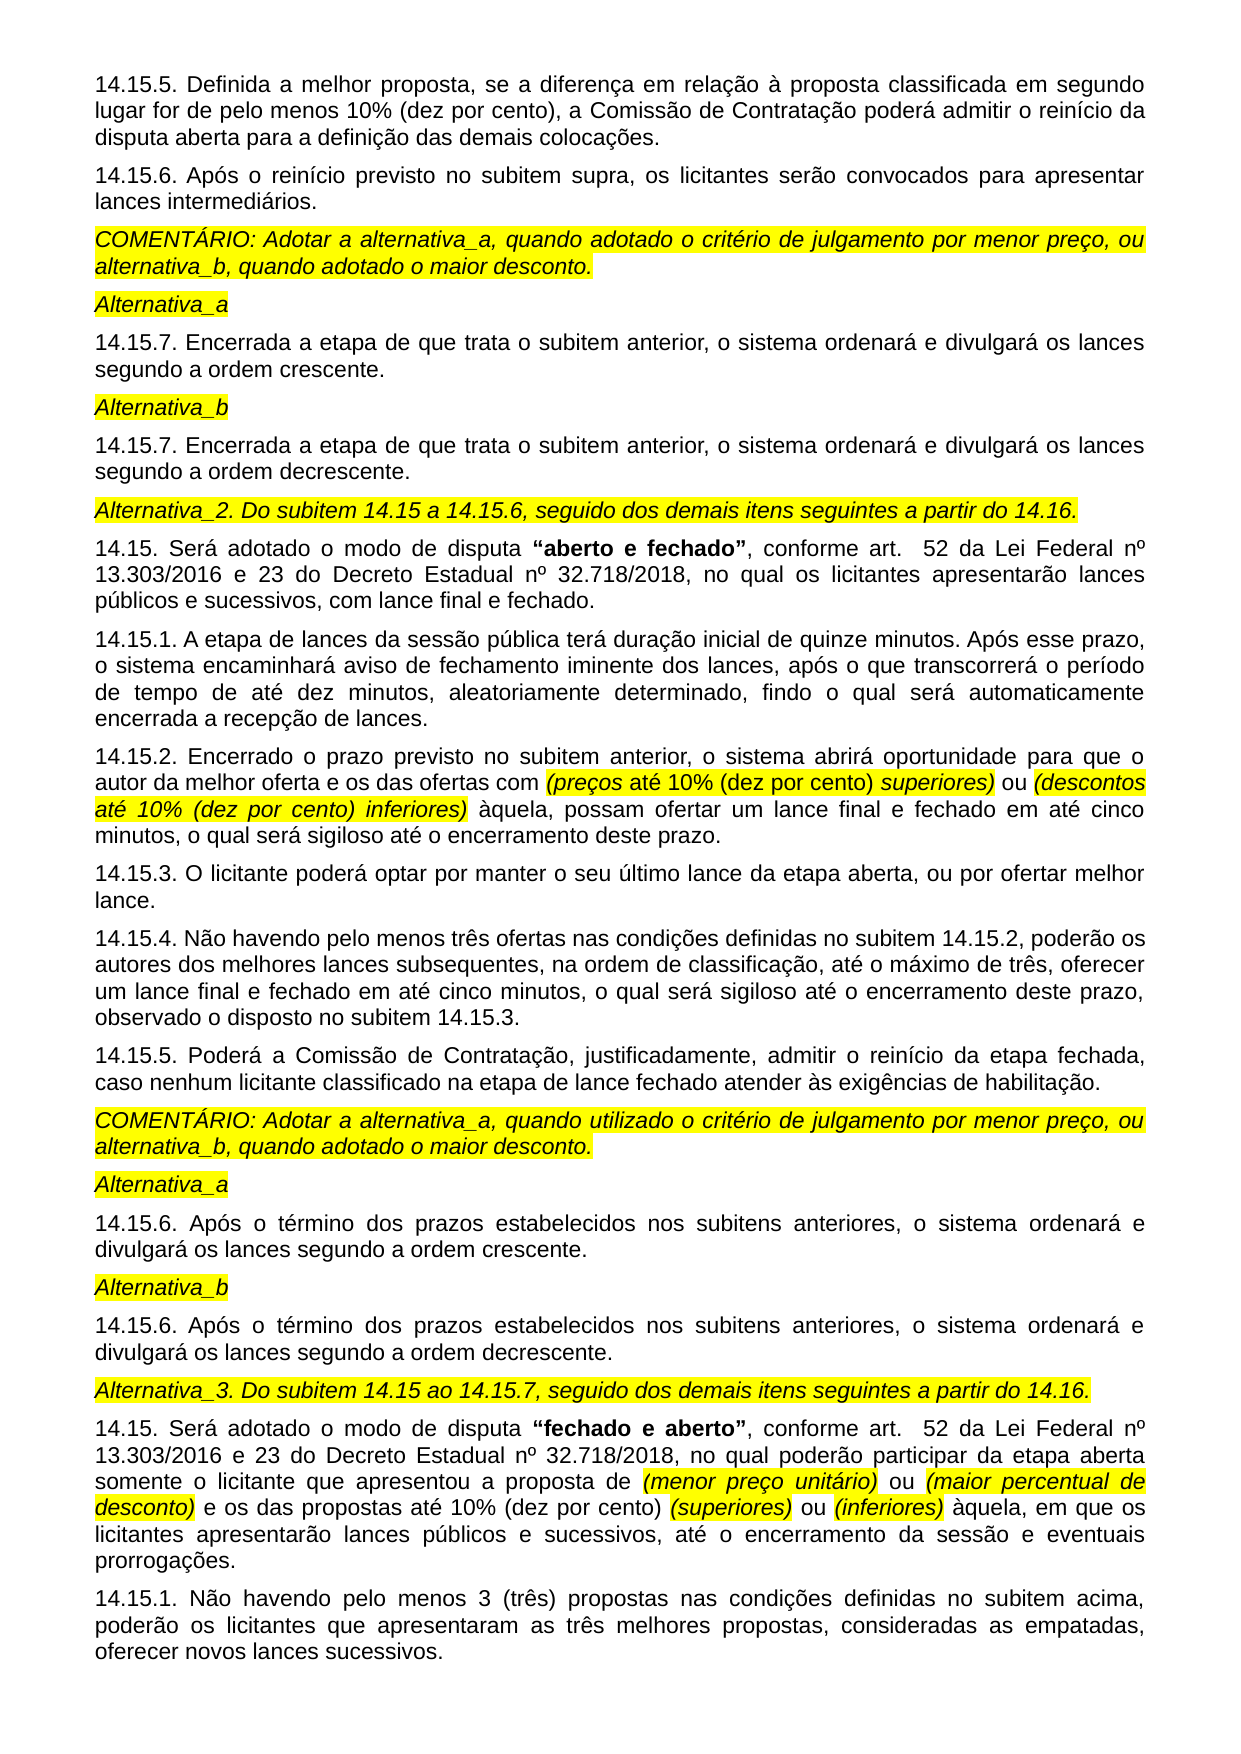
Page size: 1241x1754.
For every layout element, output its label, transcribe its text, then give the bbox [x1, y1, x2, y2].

text COMENTÁRIO: Adotar a alternativa_a, quando utilizado o critério de julgamento por menor preço, ou alternativa_b, quando adotado o maior desconto. [94, 1107, 1146, 1159]
text Alternativa_a [94, 291, 1146, 317]
text 14.15.6. Após o término dos prazos estabelecidos nos subitens anteriores, o sistema ordenará e divulgará os lances segundo a ordem decrescente. [94, 1312, 1146, 1365]
text Alternativa_2. Do subitem 14.15 a 14.15.6, seguido dos demais itens seguintes a partir do 14.16. [94, 497, 1146, 523]
text 14.15.5. Poderá a Comissão de Contratação, justificadamente, admitir o reinício da etapa fechada, caso nenhum licitante classificado na etapa de lance fechado atender às exigências de habilitação. [94, 1042, 1146, 1095]
text 14.15.1. Não havendo pelo menos 3 (três) propostas nas condições definidas no subitem acima, poderão os licitantes que apresentaram as três melhores propostas, consideradas as empatadas, oferecer novos lances sucessivos. [94, 1585, 1146, 1664]
text 14.15.7. Encerrada a etapa de que trata o subitem anterior, o sistema ordenará e divulgará os lances segundo a ordem crescente. [94, 329, 1146, 382]
text 14.15.5. Definida a melhor proposta, se a diferença em relação à proposta classificada em segundo lugar for de pelo menos 10% (dez por cento), a Comissão de Contratação poderá admitir o reinício da disputa aberta para a definição das demais colocações. [94, 71, 1146, 150]
text Alternativa_3. Do subitem 14.15 ao 14.15.7, seguido dos demais itens seguintes a partir do 14.16. [94, 1377, 1146, 1403]
text 14.15.2. Encerrado o prazo previsto no subitem anterior, o sistema abrirá oportunidade para que o autor da melhor oferta e os das ofertas com (preços até 10% (dez por cento) superiores) ou (descontos até 10% (dez por cento) inferiores) àquela, possam ofertar um lance final e fechado em até cinco minutos, o qual será sigiloso até o encerramento deste prazo. [94, 743, 1146, 848]
text 14.15. Será adotado o modo de disputa “fechado e aberto”, conforme art. 52 da Lei Federal nº 13.303/2016 e 23 do Decreto Estadual nº 32.718/2018, no qual poderão participar da etapa aberta somente o licitante que apresentou a proposta de (menor preço unitário) ou (maior percentual de desconto) e os das propostas até 10% (dez por cento) (superiores) ou (inferiores) àquela, em que os licitantes apresentarão lances públicos e sucessivos, até o encerramento da sessão e eventuais prorrogações. [94, 1415, 1146, 1573]
text 14.15.7. Encerrada a etapa de que trata o subitem anterior, o sistema ordenará e divulgará os lances segundo a ordem decrescente. [94, 432, 1146, 485]
text Alternativa_b [94, 1274, 1146, 1301]
text 14.15.6. Após o término dos prazos estabelecidos nos subitens anteriores, o sistema ordenará e divulgará os lances segundo a ordem crescente. [94, 1209, 1146, 1262]
text 14.15.6. Após o reinício previsto no subitem supra, os licitantes serão convocados para apresentar lances intermediários. [94, 162, 1146, 214]
text 14.15.4. Não havendo pelo menos três ofertas nas condições definidas no subitem 14.15.2, poderão os autores dos melhores lances subsequentes, na ordem de classificação, até o máximo de três, oferecer um lance final e fechado em até cinco minutos, o qual será sigiloso até o encerramento deste prazo, observado o disposto no subitem 14.15.3. [94, 925, 1146, 1030]
text 14.15.1. A etapa de lances da sessão pública terá duração inicial de quinze minutos. Após esse prazo, o sistema encaminhará aviso de fechamento iminente dos lances, após o que transcorrerá o período de tempo de até dez minutos, aleatoriamente determinado, findo o qual será automaticamente encerrada a recepção de lances. [94, 626, 1146, 731]
text 14.15. Será adotado o modo de disputa “aberto e fechado”, conforme art. 52 da Lei Federal nº 13.303/2016 e 23 do Decreto Estadual nº 32.718/2018, no qual os licitantes apresentarão lances públicos e sucessivos, com lance final e fechado. [94, 535, 1146, 614]
text 14.15.3. O licitante poderá optar por manter o seu último lance da etapa aberta, ou por ofertar melhor lance. [94, 860, 1146, 913]
text COMENTÁRIO: Adotar a alternativa_a, quando adotado o critério de julgamento por menor preço, ou alternativa_b, quando adotado o maior desconto. [94, 226, 1146, 279]
text Alternativa_b [94, 394, 1146, 420]
text Alternativa_a [94, 1171, 1146, 1198]
